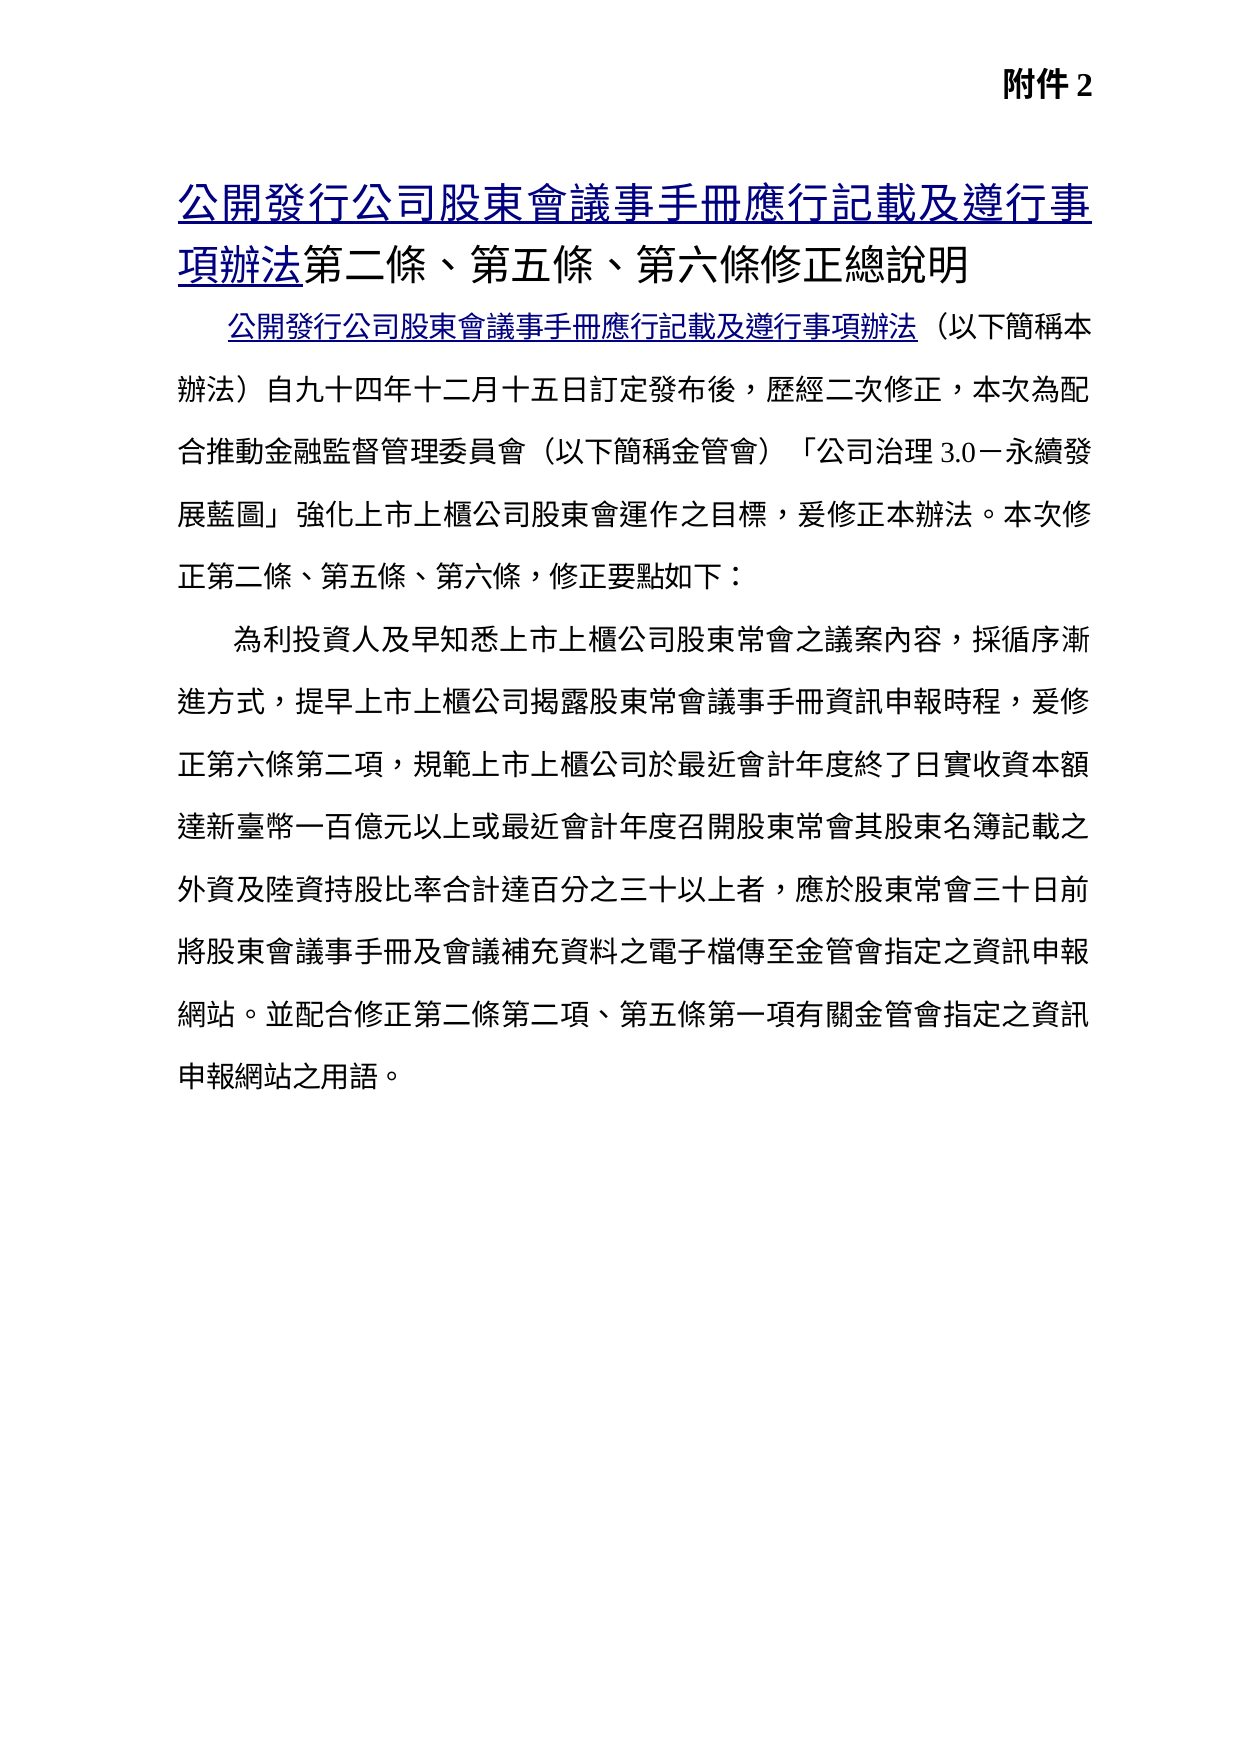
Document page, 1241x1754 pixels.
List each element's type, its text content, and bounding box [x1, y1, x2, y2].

text 項辦法第二條、第五條、第六條修正總說明 [177, 222, 1092, 283]
text 公開發行公司股東會議事手冊應行記載及遵行事 [177, 158, 1092, 221]
text 公開發行公司股東會議事手冊應行記載及遵行事項辦法（以下簡稱本辦法）自九十四年十二月十五日訂定發布後，歷經二次修正，本次為配合推動金融監督管理委員會（以下簡稱金管會）「公司治理3.0－永續發展藍圖」強化上市上櫃公司股東會運作之目標，爰修正本辦法。本次修正第二條、第五條、第六條，修正要點如下： [177, 283, 1092, 596]
text 為利投資人及早知悉上市上櫃公司股東常會之議案內容，採循序漸進方式，提早上市上櫃公司揭露股東常會議事手冊資訊申報時程，爰修正第六條第二項，規範上市上櫃公司於最近會計年度終了日實收資本額達新臺幣一百億元以上或最近會計年度召開股東常會其股東名簿記載之外資及陸資持股比率合計達百分之三十以上者，應於股東常會三十日前將股東會議事手冊及會議補充資料之電子檔傳至金管會指定之資訊申報網站。並配合修正第二條第二項、第五條第一項有關金管會指定之資訊申報網站之用語。 [177, 596, 1092, 1096]
